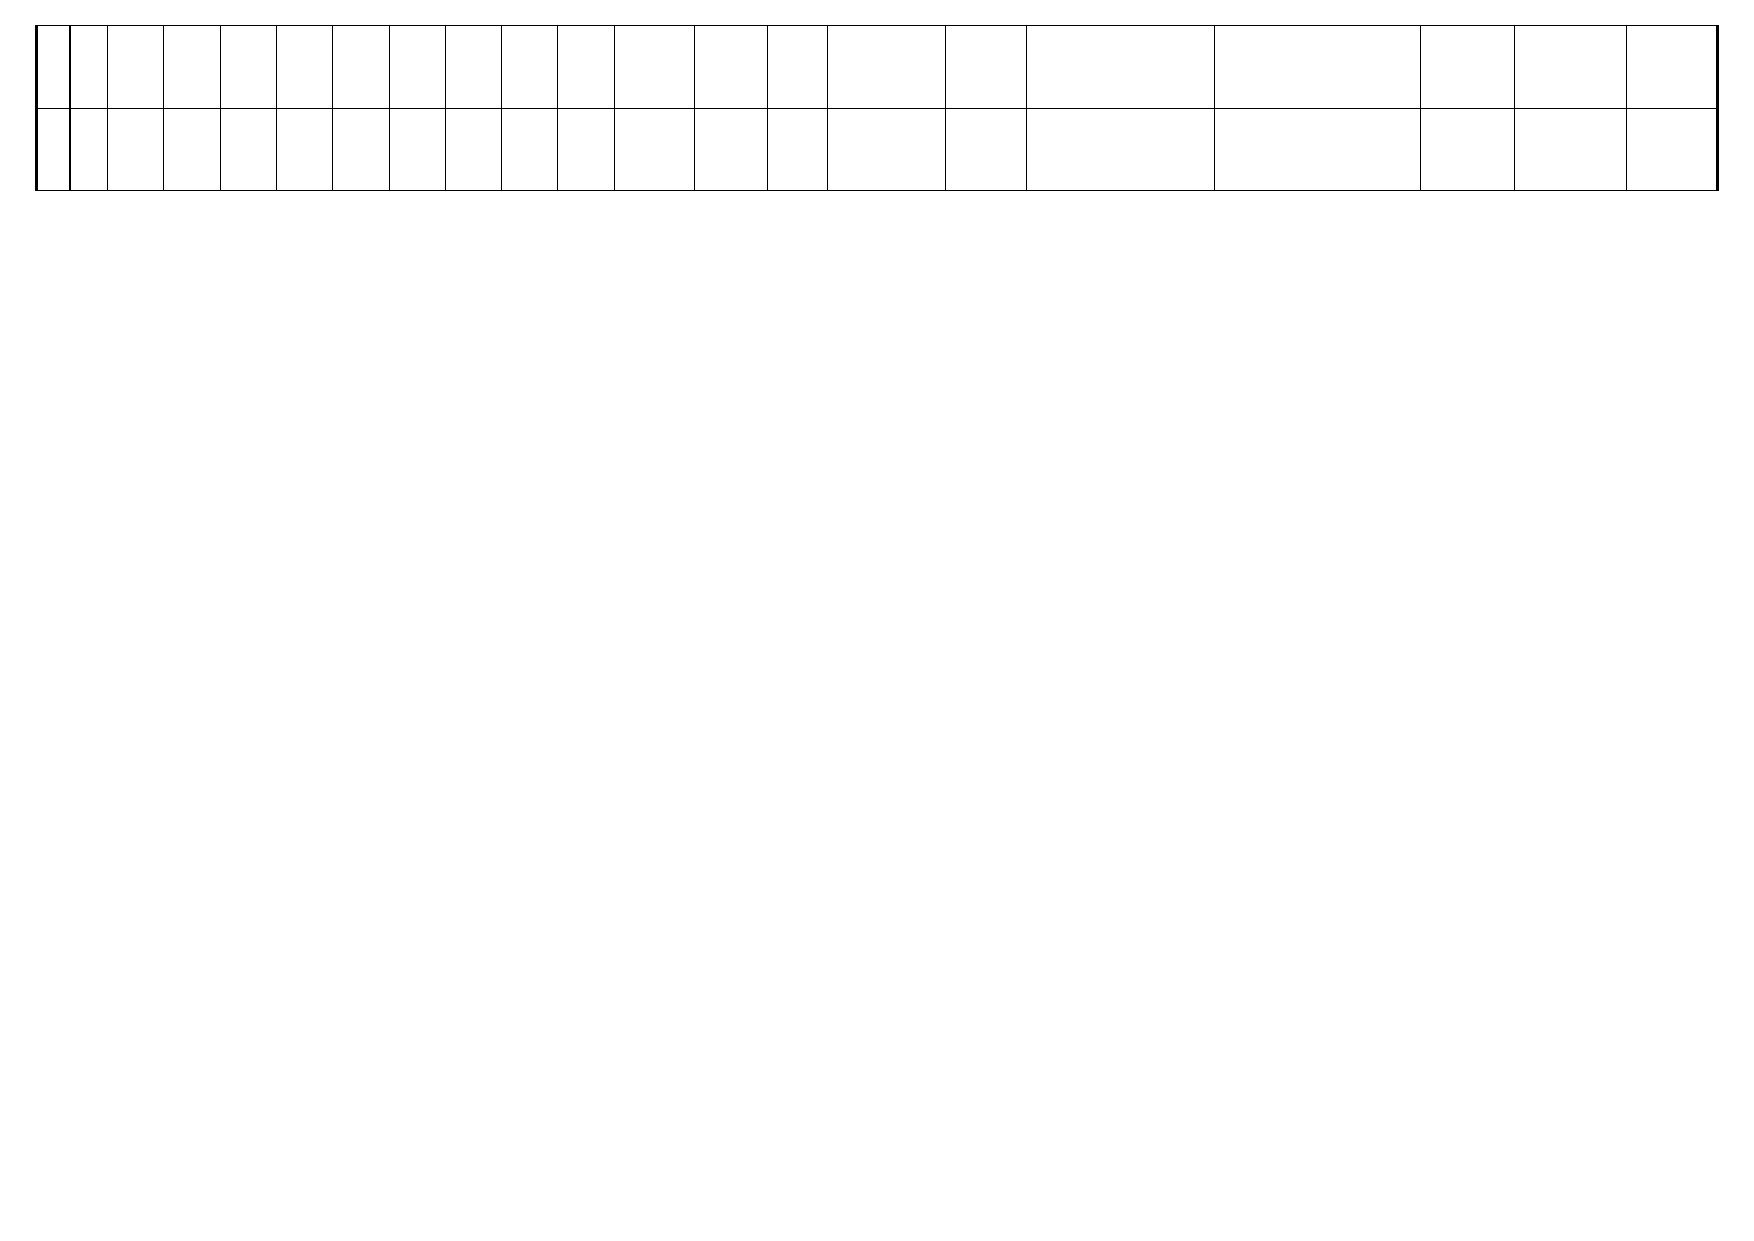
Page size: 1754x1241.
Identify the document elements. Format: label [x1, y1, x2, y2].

table_cell [768, 109, 827, 189]
table_cell [1515, 109, 1626, 189]
table_cell [1421, 26, 1514, 107]
table_cell [1627, 109, 1716, 189]
table_cell [446, 109, 501, 189]
table_cell [558, 109, 614, 189]
table_cell [1215, 109, 1420, 189]
table_cell [333, 26, 389, 107]
table_cell [390, 109, 445, 189]
table_cell [502, 26, 557, 107]
table_cell [221, 109, 276, 189]
table_cell [615, 26, 694, 107]
table_cell [558, 26, 614, 107]
table_cell [695, 26, 767, 107]
table_cell [333, 109, 389, 189]
table_cell [615, 109, 694, 189]
table_cell [946, 26, 1026, 107]
table_cell [71, 109, 107, 189]
table_cell [1215, 26, 1420, 107]
table_cell [277, 109, 332, 189]
table_cell [946, 109, 1026, 189]
table_cell [828, 109, 945, 189]
table_cell [108, 26, 163, 107]
table_cell [1027, 26, 1214, 107]
table_cell [71, 26, 107, 107]
table_cell [1627, 26, 1716, 107]
table_cell [164, 26, 220, 107]
table_cell [1515, 26, 1626, 107]
table_cell [695, 109, 767, 189]
table_cell [221, 26, 276, 107]
table_cell [390, 26, 445, 107]
table_cell [1027, 109, 1214, 189]
table_cell [502, 109, 557, 189]
table_cell [768, 26, 827, 107]
table_cell [828, 26, 945, 107]
table_cell [38, 26, 69, 107]
table_cell [38, 109, 69, 189]
table_cell [108, 109, 163, 189]
table_cell [1421, 109, 1514, 189]
table_cell [277, 26, 332, 107]
table_cell [164, 109, 220, 189]
table_cell [446, 26, 501, 107]
